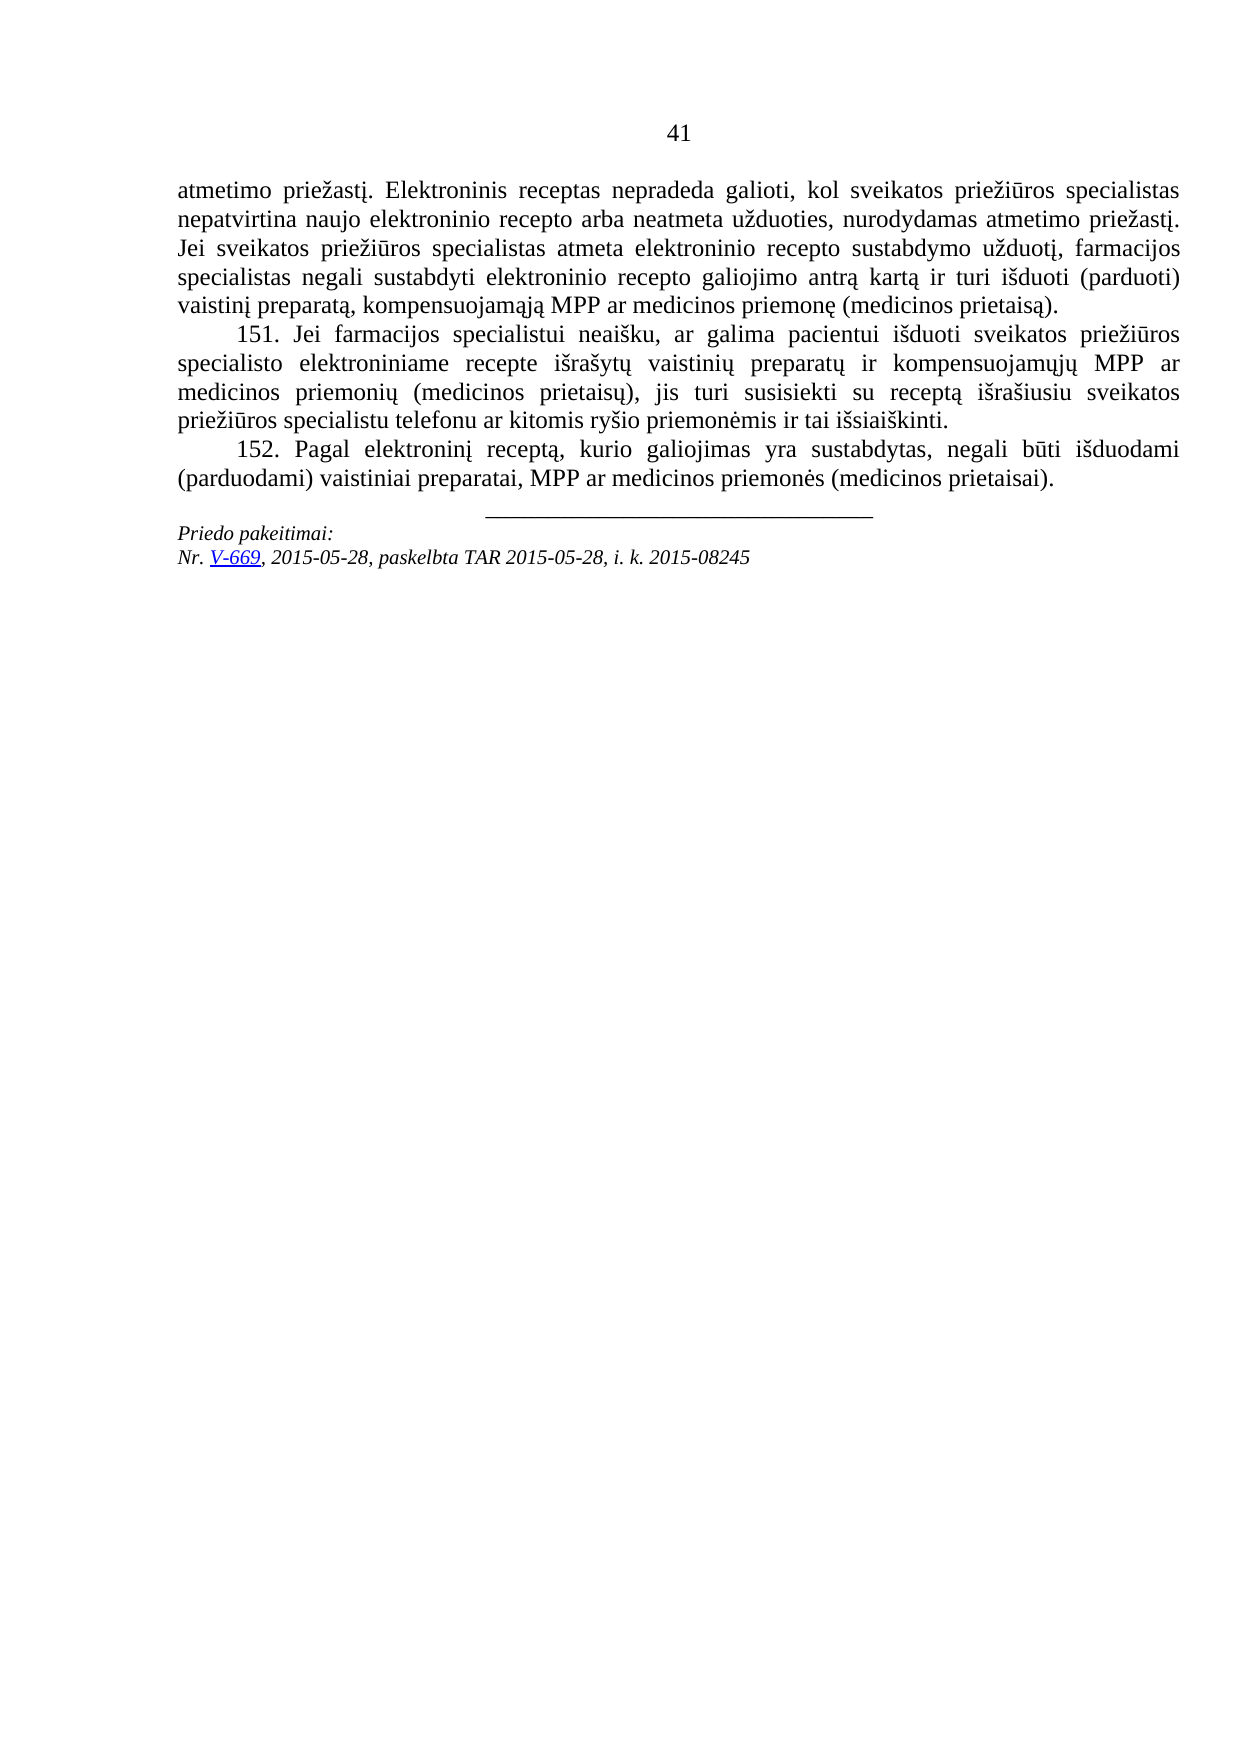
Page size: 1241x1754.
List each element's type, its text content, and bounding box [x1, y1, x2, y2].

text Priedo pakeitimai: [177, 521, 1181, 545]
text _______________________________ [177, 492, 1181, 521]
text Nr. V-669, 2015-05-28, paskelbta TAR 2015-05-28, i. k. 2015-08245 [177, 545, 1181, 569]
text 152. Pagal elektroninį receptą, kurio galiojimas yra sustabdytas, negali būti išduodami (parduodami) vaistiniai preparatai, MPP ar medicinos priemonės (medicinos prietaisai). [177, 434, 1181, 492]
text 151. Jei farmacijos specialistui neaišku, ar galima pacientui išduoti sveikatos priežiūros specialisto elektroniniame recepte išrašytų vaistinių preparatų ir kompensuojamųjų MPP ar medicinos priemonių (medicinos prietaisų), jis turi susisiekti su receptą išrašiusiu sveikatos priežiūros specialistu telefonu ar kitomis ryšio priemonėmis ir tai išsiaiškinti. [177, 319, 1181, 434]
text atmetimo priežastį. Elektroninis receptas nepradeda galioti, kol sveikatos priežiūros specialistas nepatvirtina naujo elektroninio recepto arba neatmeta užduoties, nurodydamas atmetimo priežastį. Jei sveikatos priežiūros specialistas atmeta elektroninio recepto sustabdymo užduotį, farmacijos specialistas negali sustabdyti elektroninio recepto galiojimo antrą kartą ir turi išduoti (parduoti) vaistinį preparatą, kompensuojamąją MPP ar medicinos priemonę (medicinos prietaisą). [177, 176, 1181, 319]
